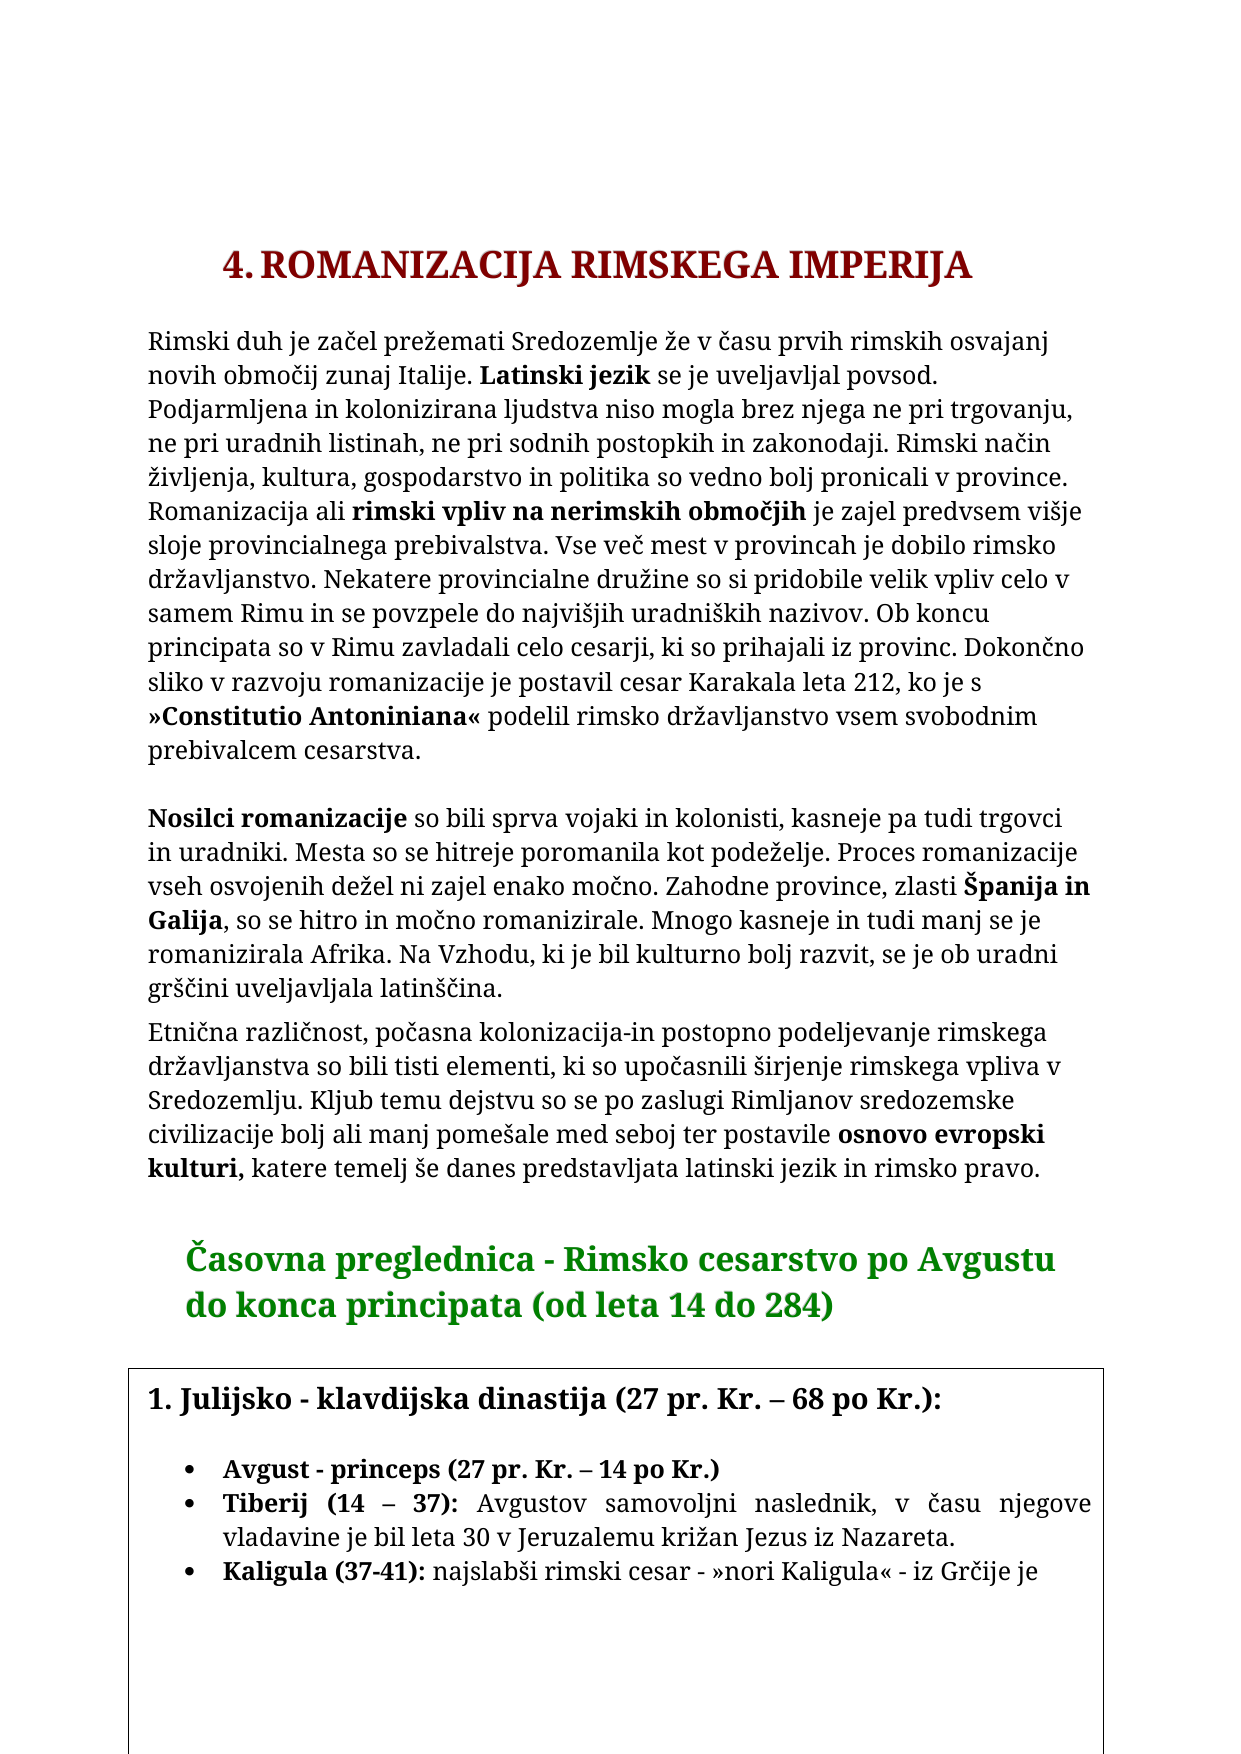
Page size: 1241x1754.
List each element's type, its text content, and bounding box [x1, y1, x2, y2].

list Romanizacija rimskega imperija [223, 238, 1093, 289]
text 1. Julijsko - klavdijska dinastija (27 pr. Kr. – 68 po Kr.): [148, 1378, 1093, 1418]
list Kaligula (37-41): najslabši rimski cesar - »nori Kaligula« - iz Grčije je [185, 1554, 1093, 1588]
text Nosilci romanizacije so bili sprva vojaki in kolonisti, kasneje pa tu­di trgovci in uradniki. Mesta so se hitreje poromanila kot podeže­lje. Proces romanizacije vseh osvojenih dežel ni zajel enako močno. Zahodne province, zlasti Španija in Galija, so se hitro in močno ro­manizirale. Mnogo kasneje in tudi manj se je romanizirala Afrika. Na Vzhodu, ki je bil kulturno bolj razvit, se je ob uradni grščini uve­ljavljala latinščina. [148, 800, 1093, 1005]
text Časovna preglednica - Rimsko cesarstvo po Avgustu do konca principata (od leta 14 do 284) [185, 1236, 1093, 1327]
list Tiberij (14 – 37): Avgustov samovoljni naslednik, v času njegove vladavine je bil le­ta 30 v Jeruzalemu križan Jezus iz Nazareta. [185, 1486, 1093, 1554]
list Avgust - princeps (27 pr. Kr. – 14 po Kr.) [185, 1452, 1093, 1486]
text Rimski duh je začel prežemati Sredozemlje že v času prvih rimskih osvajanj novih območij zunaj Italije. Latinski jezik se je uveljavljal povsod. Podjarmljena in kolonizirana ljudstva niso mogla brez nje­ga ne pri trgovanju, ne pri uradnih listinah, ne pri sodnih postop­kih in zakonodaji. Rimski način življenja, kultura, gospodarstvo in politika so vedno bolj pronicali v province. Romanizacija ali rim­ski vpliv na nerimskih območjih je zajel predvsem višje sloje pro­vincialnega prebivalstva. Vse več mest v provincah je dobilo rimsko državljanstvo. Nekatere provincialne družine so si pridobile velik vpliv celo v samem Rimu in se povzpele do najvišjih uradniških na­zivov. Ob koncu principata so v Rimu zavladali celo cesarji, ki so prihajali iz provinc. Dokončno sliko v razvoju romanizacije je po­stavil cesar Karakala leta 212, ko je s »Constitutio Antoniniana« po­delil rimsko državljanstvo vsem svobodnim prebivalcem cesarstva. [148, 323, 1093, 766]
text Etnična različnost, počasna kolonizacija-in postopno podeljevanje rimskega državljanstva so bili tisti elementi, ki so upočasnili širje­nje rimskega vpliva v Sredozemlju. Kljub temu dejstvu so se po za­slugi Rimljanov sredozemske civilizacije bolj ali manj pomešale med seboj ter postavile osnovo evropski kulturi, katere temelj še danes predstavljata latinski jezik in rimsko pravo. [148, 1015, 1093, 1185]
